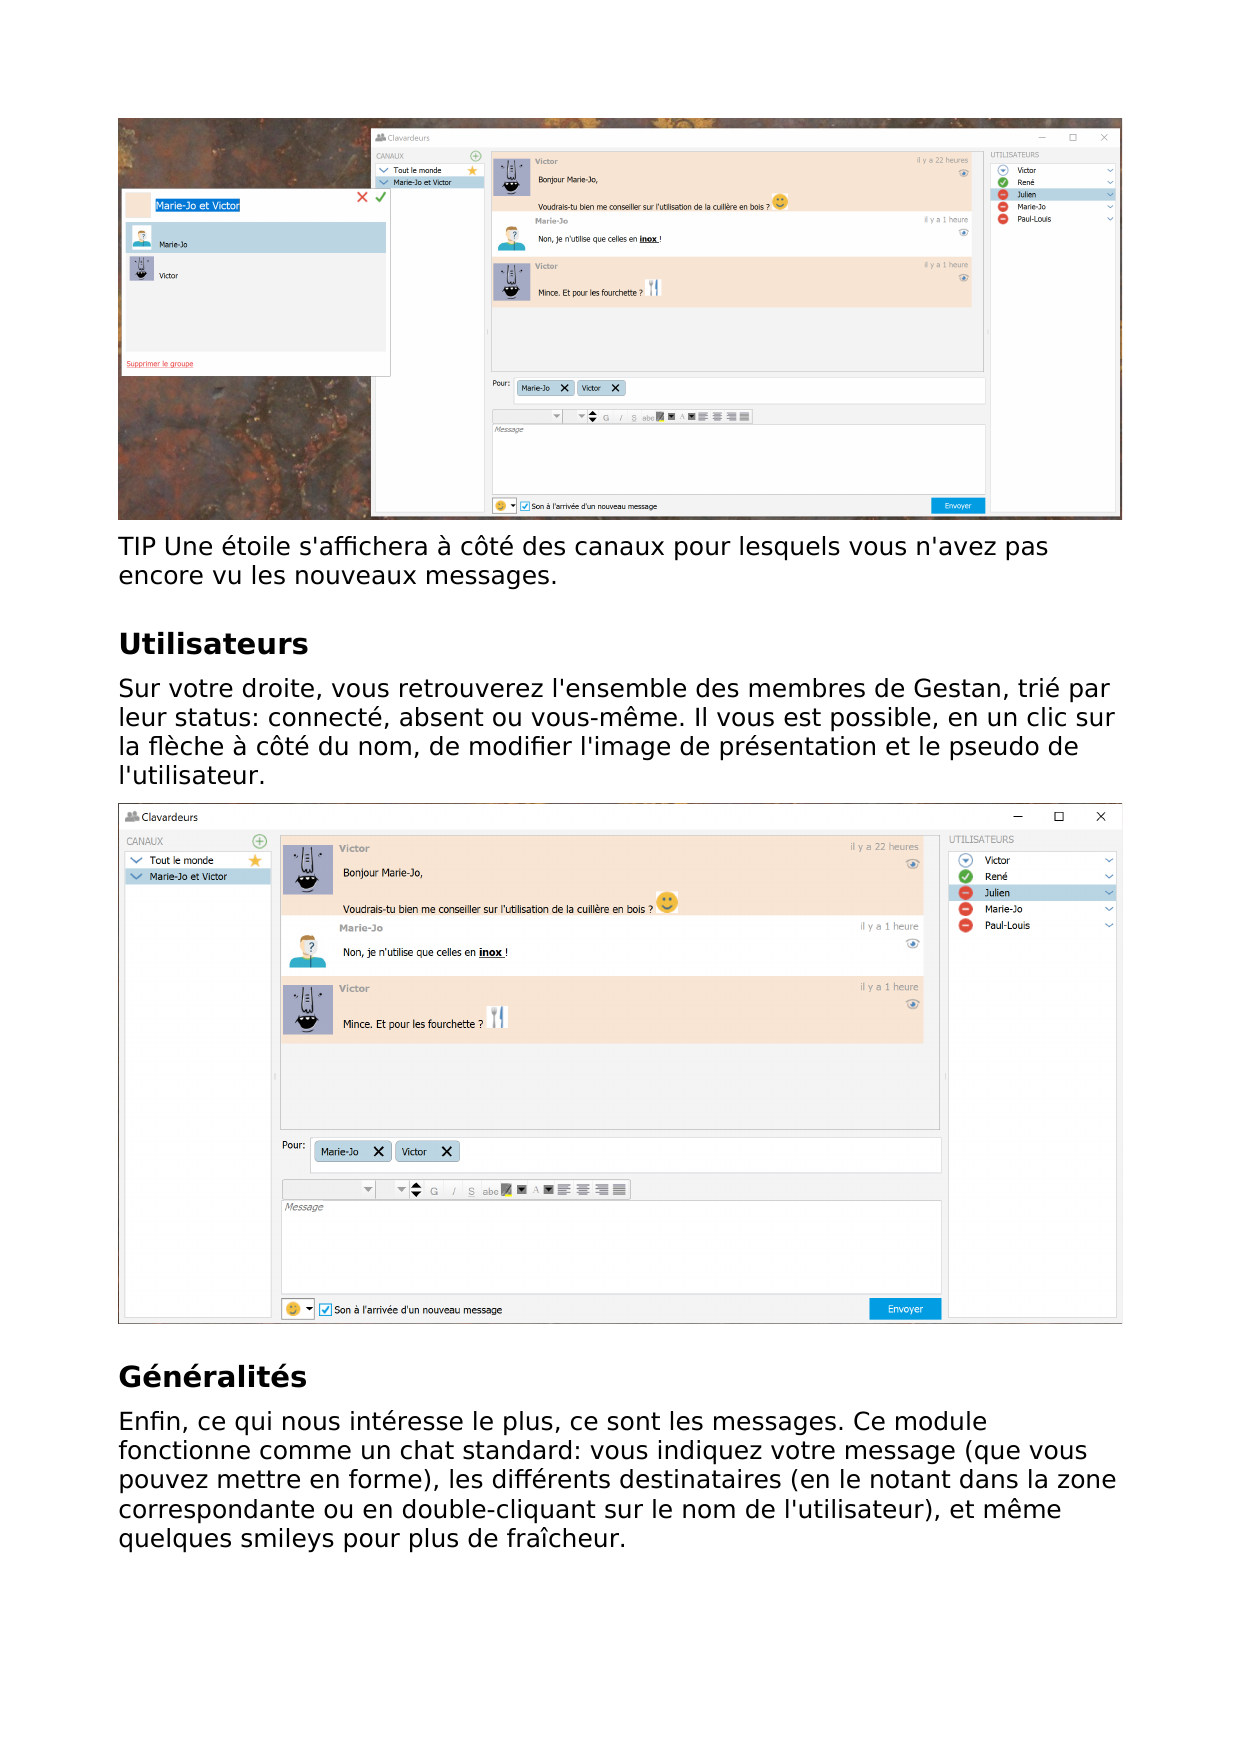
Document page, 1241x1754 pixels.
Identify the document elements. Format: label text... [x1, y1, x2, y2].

text TIP Une étoile s'affichera à côté des canaux pour lesquels vous n'avez pas encore vu les nouveaux messages. [118, 532, 1122, 590]
subtitle Généralités [118, 1361, 1122, 1395]
picture [118, 803, 1123, 1324]
subtitle Utilisateurs [118, 627, 1122, 661]
text Sur votre droite, vous retrouverez l'ensemble des membres de Gestan, trié par leur status: connecté, absent ou vous-même. Il vous est possible, en un clic sur la flèche à côté du nom, de modifier l'image de présentation et le pseudo de l'utilisateur. [118, 674, 1122, 791]
text Enfin, ce qui nous intéresse le plus, ce sont les messages. Ce module fonctionne comme un chat standard: vous indiquez votre message (que vous pouvez mettre en forme), les différents destinataires (en le notant dans la zone correspondante ou en double-cliquant sur le nom de l'utilisateur), et même quelques smileys pour plus de fraîcheur. [118, 1407, 1122, 1553]
picture [118, 118, 1123, 520]
